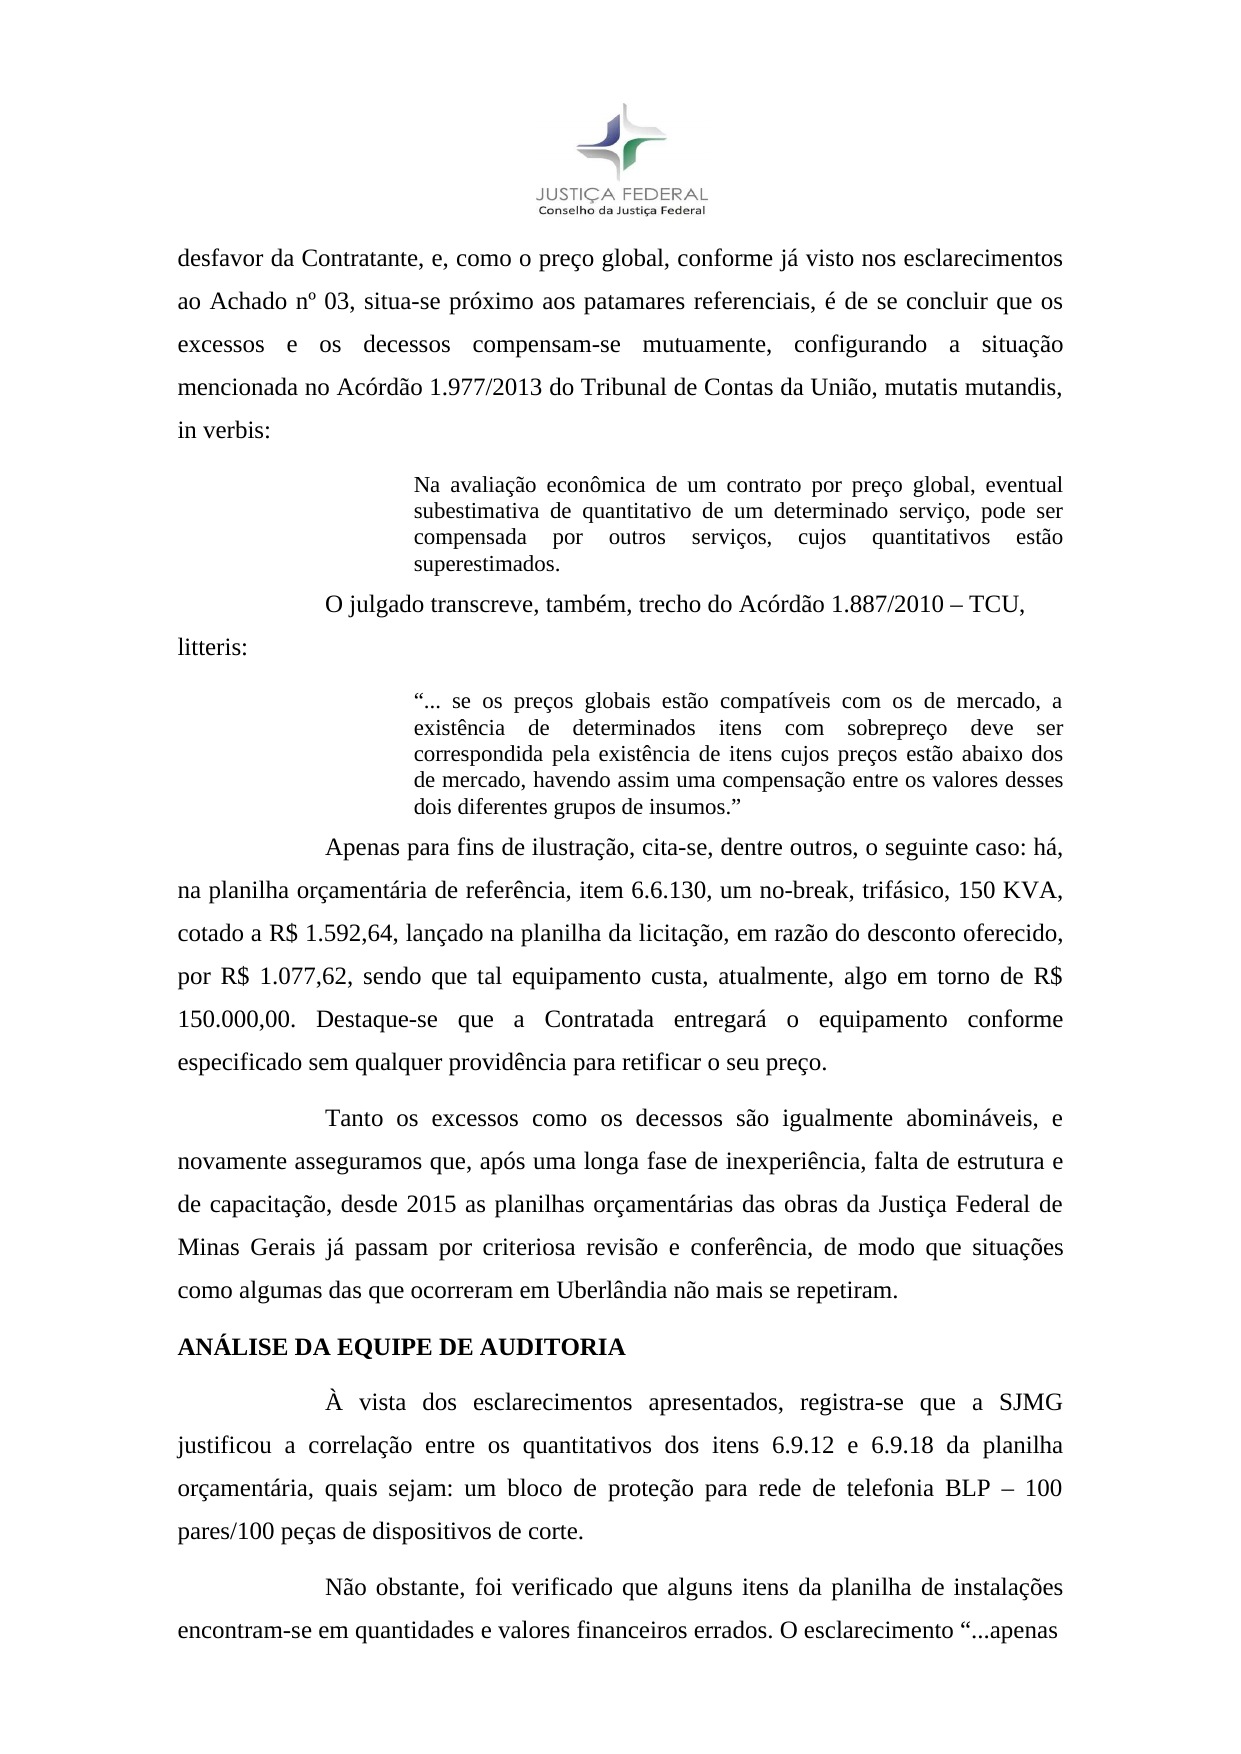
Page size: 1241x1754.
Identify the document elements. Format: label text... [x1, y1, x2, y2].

text litteris: [177, 632, 248, 661]
text Não obstante, foi verificado que alguns itens da planilha de instalações encontram-se em quantidades e valores financeiros errados. O esclarecimento “...apenas [177, 1572, 1064, 1643]
picture [535, 103, 709, 217]
text O julgado transcreve, também, trecho do Acórdão 1.887/2010 – TCU, [325, 589, 1167, 618]
text Na avaliação econômica de um contrato por preço global, eventual subestimativa de quantitativo de um determinado serviço, pode ser compensada por outros serviços, cujos quantitativos estão superestimados. [413, 471, 1064, 576]
text Tanto os excessos como os decessos são igualmente abomináveis, e novamente asseguramos que, após uma longa fase de inexperiência, falta de estrutura e de capacitação, desde 2015 as planilhas orçamentárias das obras da Justiça Federal de Minas Gerais já passam por criteriosa revisão e conferência, de modo que situações como algumas das que ocorreram em Uberlândia não mais se repetiram. [177, 1103, 1064, 1304]
text À vista dos esclarecimentos apresentados, registra-se que a SJMG justificou a correlação entre os quantitativos dos itens 6.9.12 e 6.9.18 da planilha orçamentária, quais sejam: um bloco de proteção para rede de telefonia BLP – 100 pares/100 peças de dispositivos de corte. [177, 1387, 1064, 1545]
subtitle ANÁLISE DA EQUIPE DE AUDITORIA [177, 1332, 1167, 1360]
text “... se os preços globais estão compatíveis com os de mercado, a existência de determinados itens com sobrepreço deve ser correspondida pela existência de itens cujos preços estão abaixo dos de mercado, havendo assim uma compensação entre os valores desses dois diferentes grupos de insumos.” [413, 687, 1064, 819]
text desfavor da Contratante, e, como o preço global, conforme já visto nos esclarecimentos ao Achado nº 03, situa-se próximo aos patamares referenciais, é de se concluir que os excessos e os decessos compensam-se mutuamente, configurando a situação mencionada no Acórdão 1.977/2013 do Tribunal de Contas da União, mutatis mutandis, in verbis: [177, 243, 1064, 444]
text Apenas para fins de ilustração, cita-se, dentre outros, o seguinte caso: há, na planilha orçamentária de referência, item 6.6.130, um no-break, trifásico, 150 KVA, cotado a R$ 1.592,64, lançado na planilha da licitação, em razão do desconto oferecido, por R$ 1.077,62, sendo que tal equipamento custa, atualmente, algo em torno de R$ 150.000,00. Destaque-se que a Contratada entregará o equipamento conforme especificado sem qualquer providência para retificar o seu preço. [177, 832, 1064, 1076]
